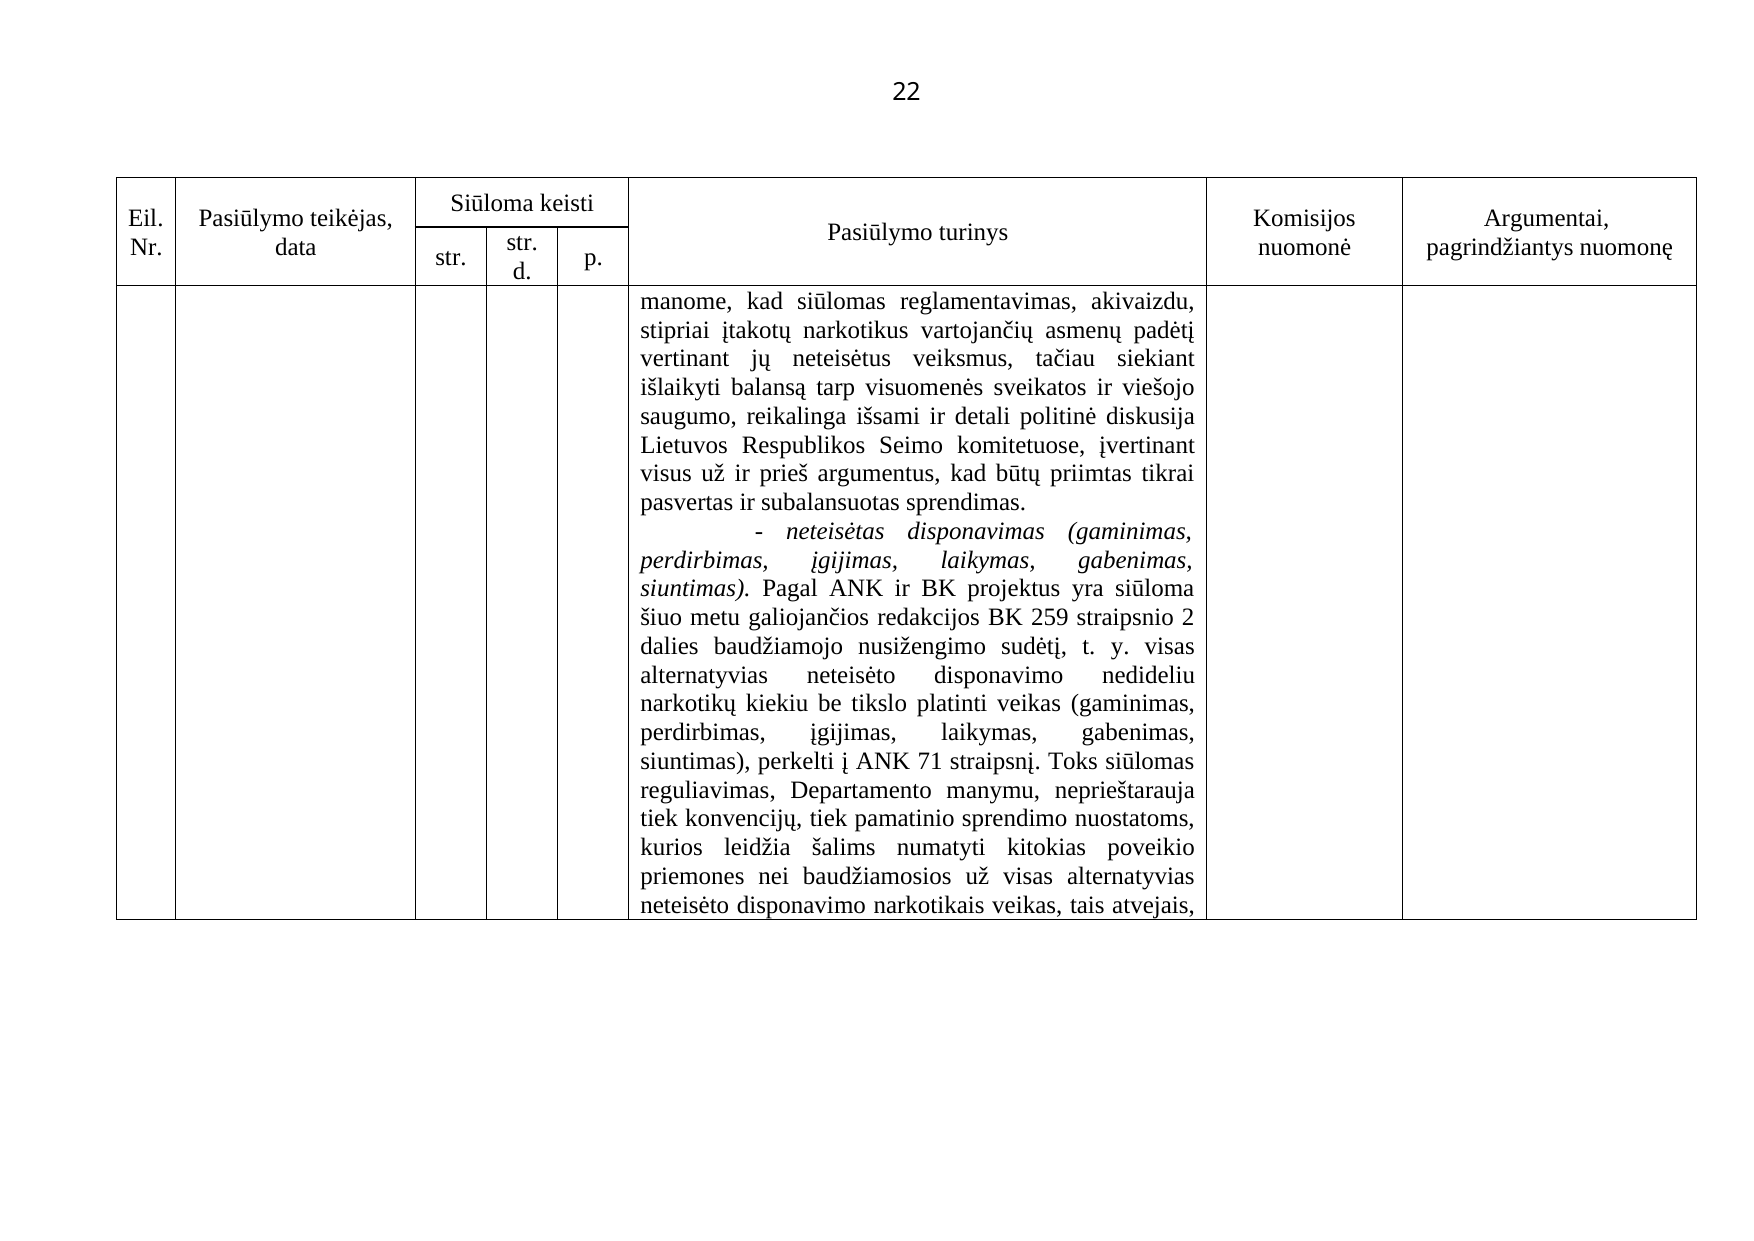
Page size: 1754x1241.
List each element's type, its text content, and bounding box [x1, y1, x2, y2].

table_cell str. [416, 228, 486, 285]
table_cell [176, 286, 415, 918]
table_header Siūloma keisti [416, 178, 628, 226]
table_cell [416, 286, 486, 918]
table_cell p. [558, 228, 628, 285]
table_header Pasiūlymo teikėjas, data [176, 178, 415, 285]
table_cell [558, 286, 628, 918]
table_cell str. d. [487, 228, 557, 285]
table_cell [1207, 286, 1402, 918]
table_cell manome, kad siūlomas reglamentavimas, akivaizdu, stipriai įtakotų narkotikus vartojančių asmenų padėtį vertinant jų neteisėtus veiksmus, tačiau siekiant išlaikyti balansą tarp visuomenės sveikatos ir viešojo saugumo, reikalinga išsami ir detali politinė diskusija Lietuvos Respublikos Seimo komitetuose, įvertinant visus už ir prieš argumentus, kad būtų priimtas tikrai pasvertas ir subalansuotas sprendimas. - neteisėtas disponavimas (gaminimas, perdirbimas, įgijimas, laikymas, gabenimas, siuntimas). Pagal ANK ir BK projektus yra siūloma šiuo metu galiojančios redakcijos BK 259 straipsnio 2 dalies baudžiamojo nusižengimo sudėtį, t. y. visas alternatyvias neteisėto disponavimo nedideliu narkotikų kiekiu be tikslo platinti veikas (gaminimas, perdirbimas, įgijimas, laikymas, gabenimas, siuntimas), perkelti į ANK 71 straipsnį. Toks siūlomas reguliavimas, Departamento manymu, neprieštarauja tiek konvencijų, tiek pamatinio sprendimo nuostatoms, kurios leidžia šalims numatyti kitokias poveikio priemones nei baudžiamosios už visas alternatyvias neteisėto disponavimo narkotikais veikas, tais atvejais, [629, 286, 1206, 918]
table_header Komisijos nuomonė [1207, 178, 1402, 285]
table_cell [117, 286, 175, 918]
table_header Pasiūlymo turinys [629, 178, 1206, 285]
table_header Argumentai, pagrindžiantys nuomonę [1403, 178, 1696, 285]
table_cell [1403, 286, 1696, 918]
table_header Eil. Nr. [117, 178, 175, 285]
table_cell [487, 286, 557, 918]
